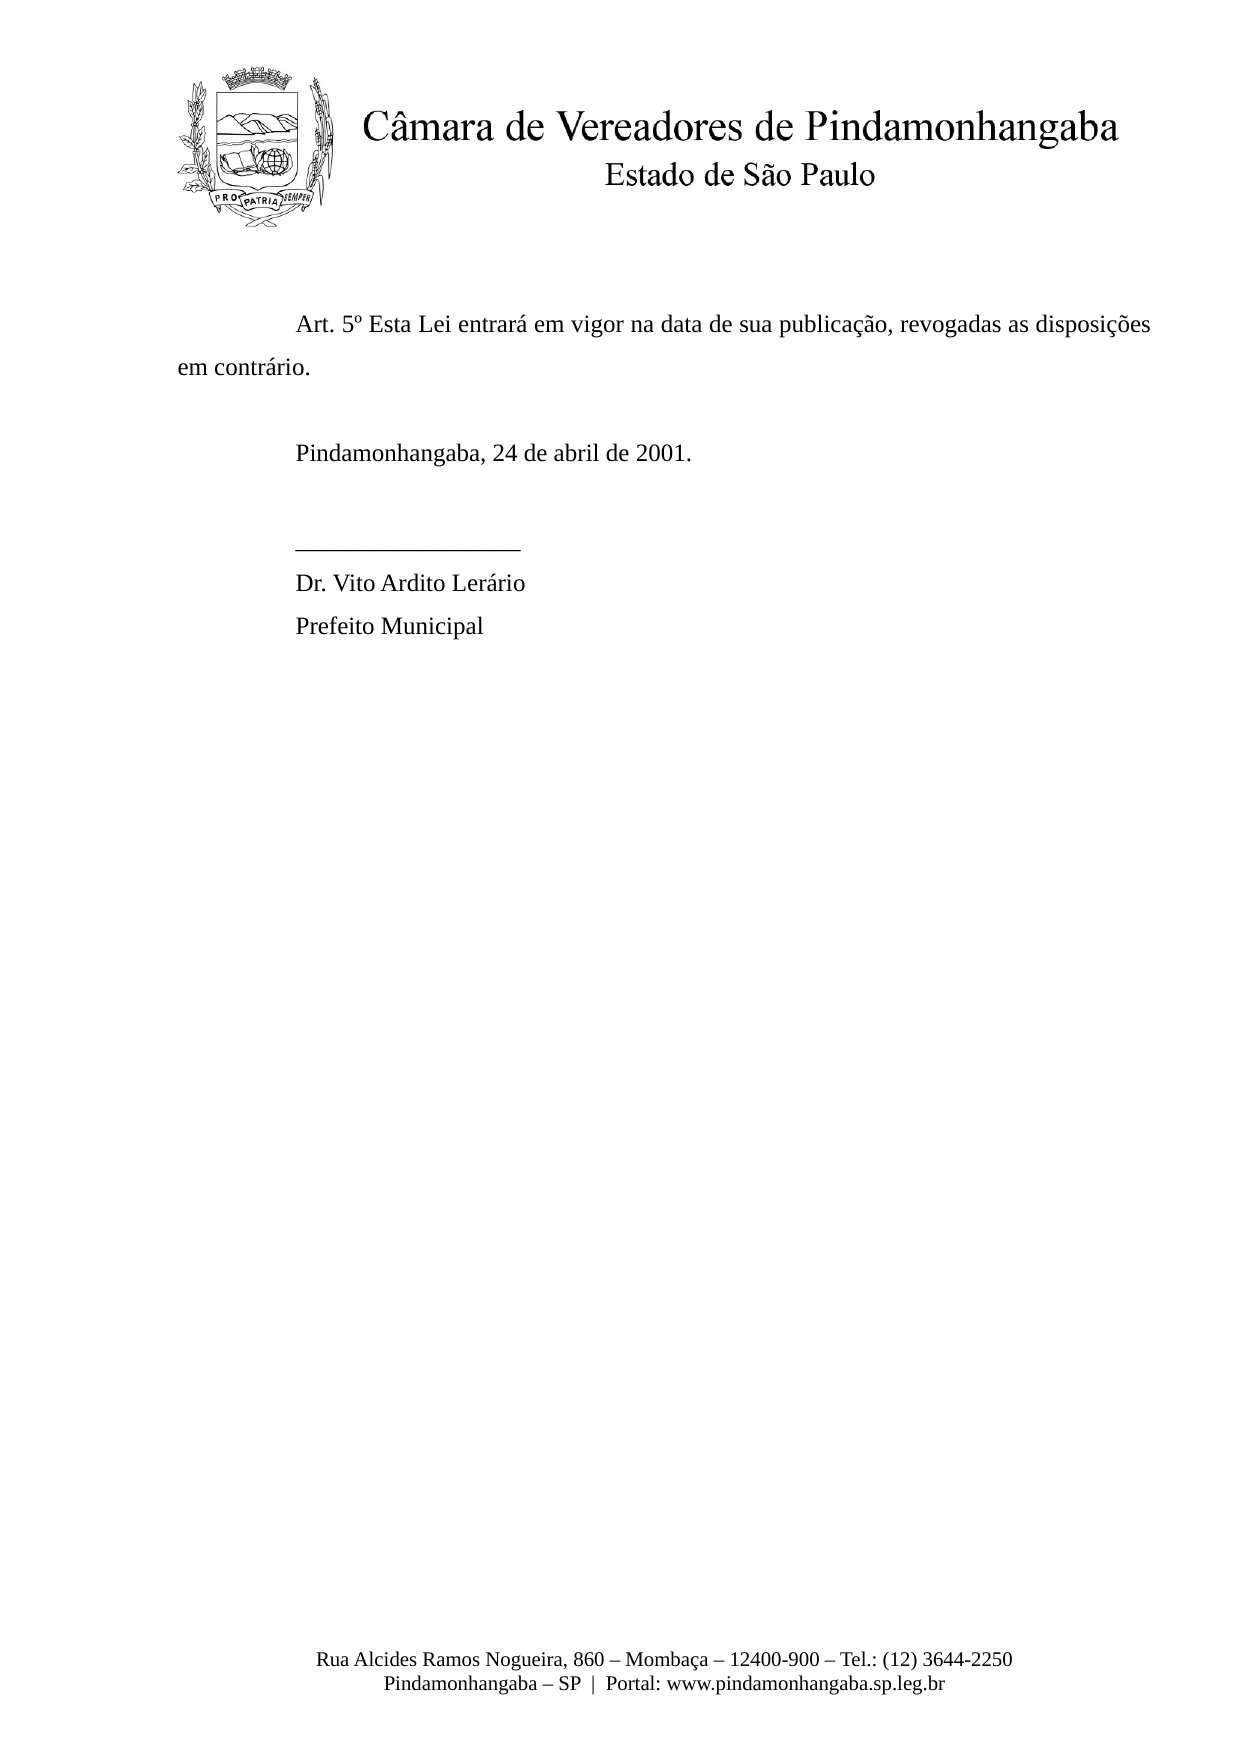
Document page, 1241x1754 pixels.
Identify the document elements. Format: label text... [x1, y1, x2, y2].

text Dr. Vito Ardito Lerário [177, 568, 1152, 597]
text __________________ [177, 525, 1152, 553]
text Art. 5º Esta Lei entrará em vigor na data de sua publicação, revogadas as disposições em contrário. [177, 309, 1152, 381]
text Pindamonhangaba, 24 de abril de 2001. [177, 438, 1152, 467]
text Prefeito Municipal [177, 611, 1152, 640]
picture [177, 59, 1152, 236]
